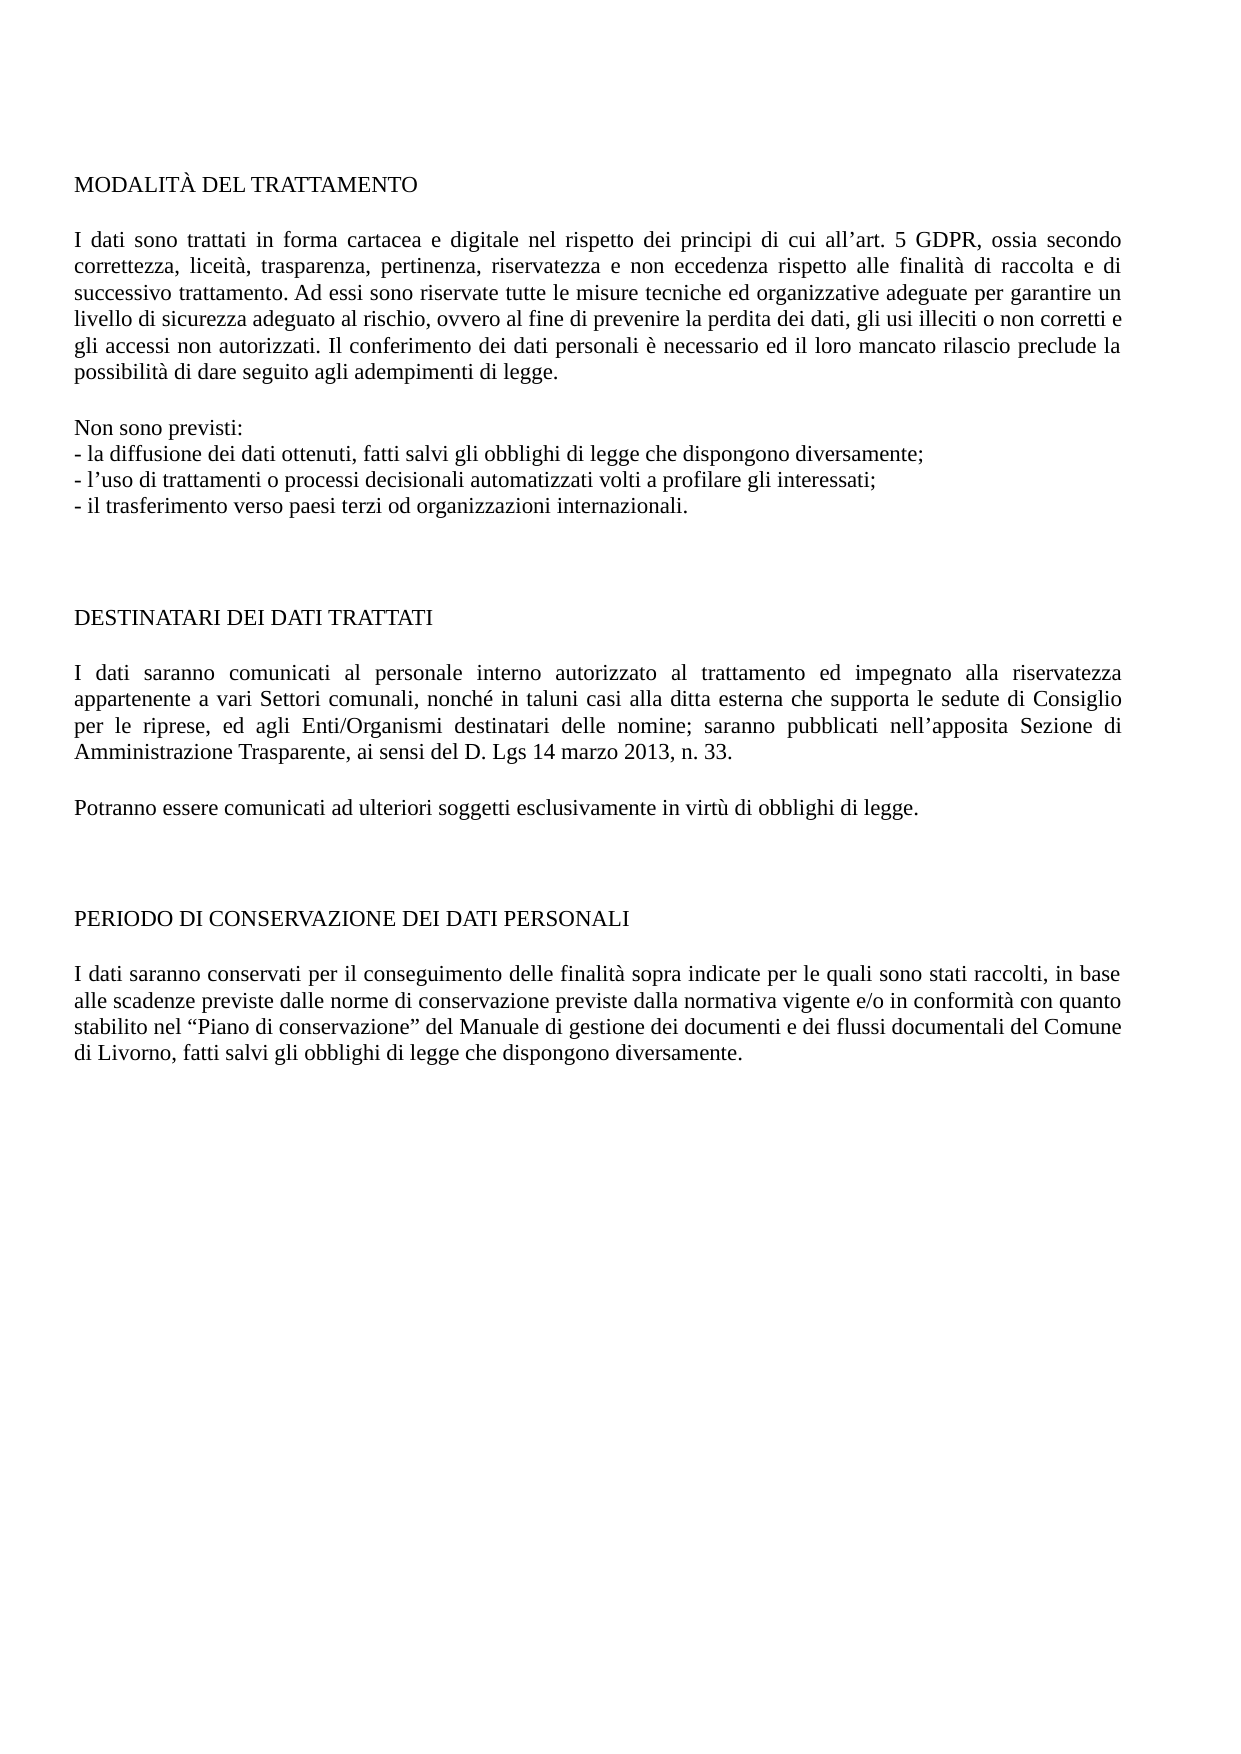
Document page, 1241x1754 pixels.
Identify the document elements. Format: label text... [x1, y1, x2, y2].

text PERIODO DI CONSERVAZIONE DEI DATI PERSONALI [74, 905, 1123, 931]
text - l’uso di trattamenti o processi decisionali automatizzati volti a profilare gli interessati; [74, 466, 1123, 493]
text Non sono previsti: [74, 413, 1123, 440]
text DESTINATARI DEI DATI TRATTATI [74, 604, 1123, 630]
text MODALITÀ DEL TRATTAMENTO [74, 171, 1123, 197]
text I dati sono trattati in forma cartacea e digitale nel rispetto dei principi di cui all’art. 5 GDPR, ossia secondo correttezza, liceità, trasparenza, pertinenza, riservatezza e non eccedenza rispetto alle finalità di raccolta e di successivo trattamento. Ad essi sono riservate tutte le misure tecniche ed organizzative adeguate per garantire un livello di sicurezza adeguato al rischio, ovvero al fine di prevenire la perdita dei dati, gli usi illeciti o non corretti e gli accessi non autorizzati. Il conferimento dei dati personali è necessario ed il loro mancato rilascio preclude la possibilità di dare seguito agli adempimenti di legge. [74, 226, 1123, 384]
text I dati saranno conservati per il conseguimento delle finalità sopra indicate per le quali sono stati raccolti, in base alle scadenze previste dalle norme di conservazione previste dalla normativa vigente e/o in conformità con quanto stabilito nel “Piano di conservazione” del Manuale di gestione dei documenti e dei flussi documentali del Comune di Livorno, fatti salvi gli obblighi di legge che dispongono diversamente. [74, 960, 1123, 1066]
text - la diffusione dei dati ottenuti, fatti salvi gli obblighi di legge che dispongono diversamente; [74, 440, 1123, 466]
text - il trasferimento verso paesi terzi od organizzazioni internazionali. [74, 493, 1123, 519]
text Potranno essere comunicati ad ulteriori soggetti esclusivamente in virtù di obblighi di legge. [74, 794, 1123, 820]
text I dati saranno comunicati al personale interno autorizzato al trattamento ed impegnato alla riservatezza appartenente a vari Settori comunali, nonché in taluni casi alla ditta esterna che supporta le sedute di Consiglio per le riprese, ed agli Enti/Organismi destinatari delle nomine; saranno pubblicati nell’apposita Sezione di Amministrazione Trasparente, ai sensi del D. Lgs 14 marzo 2013, n. 33. [74, 659, 1123, 764]
